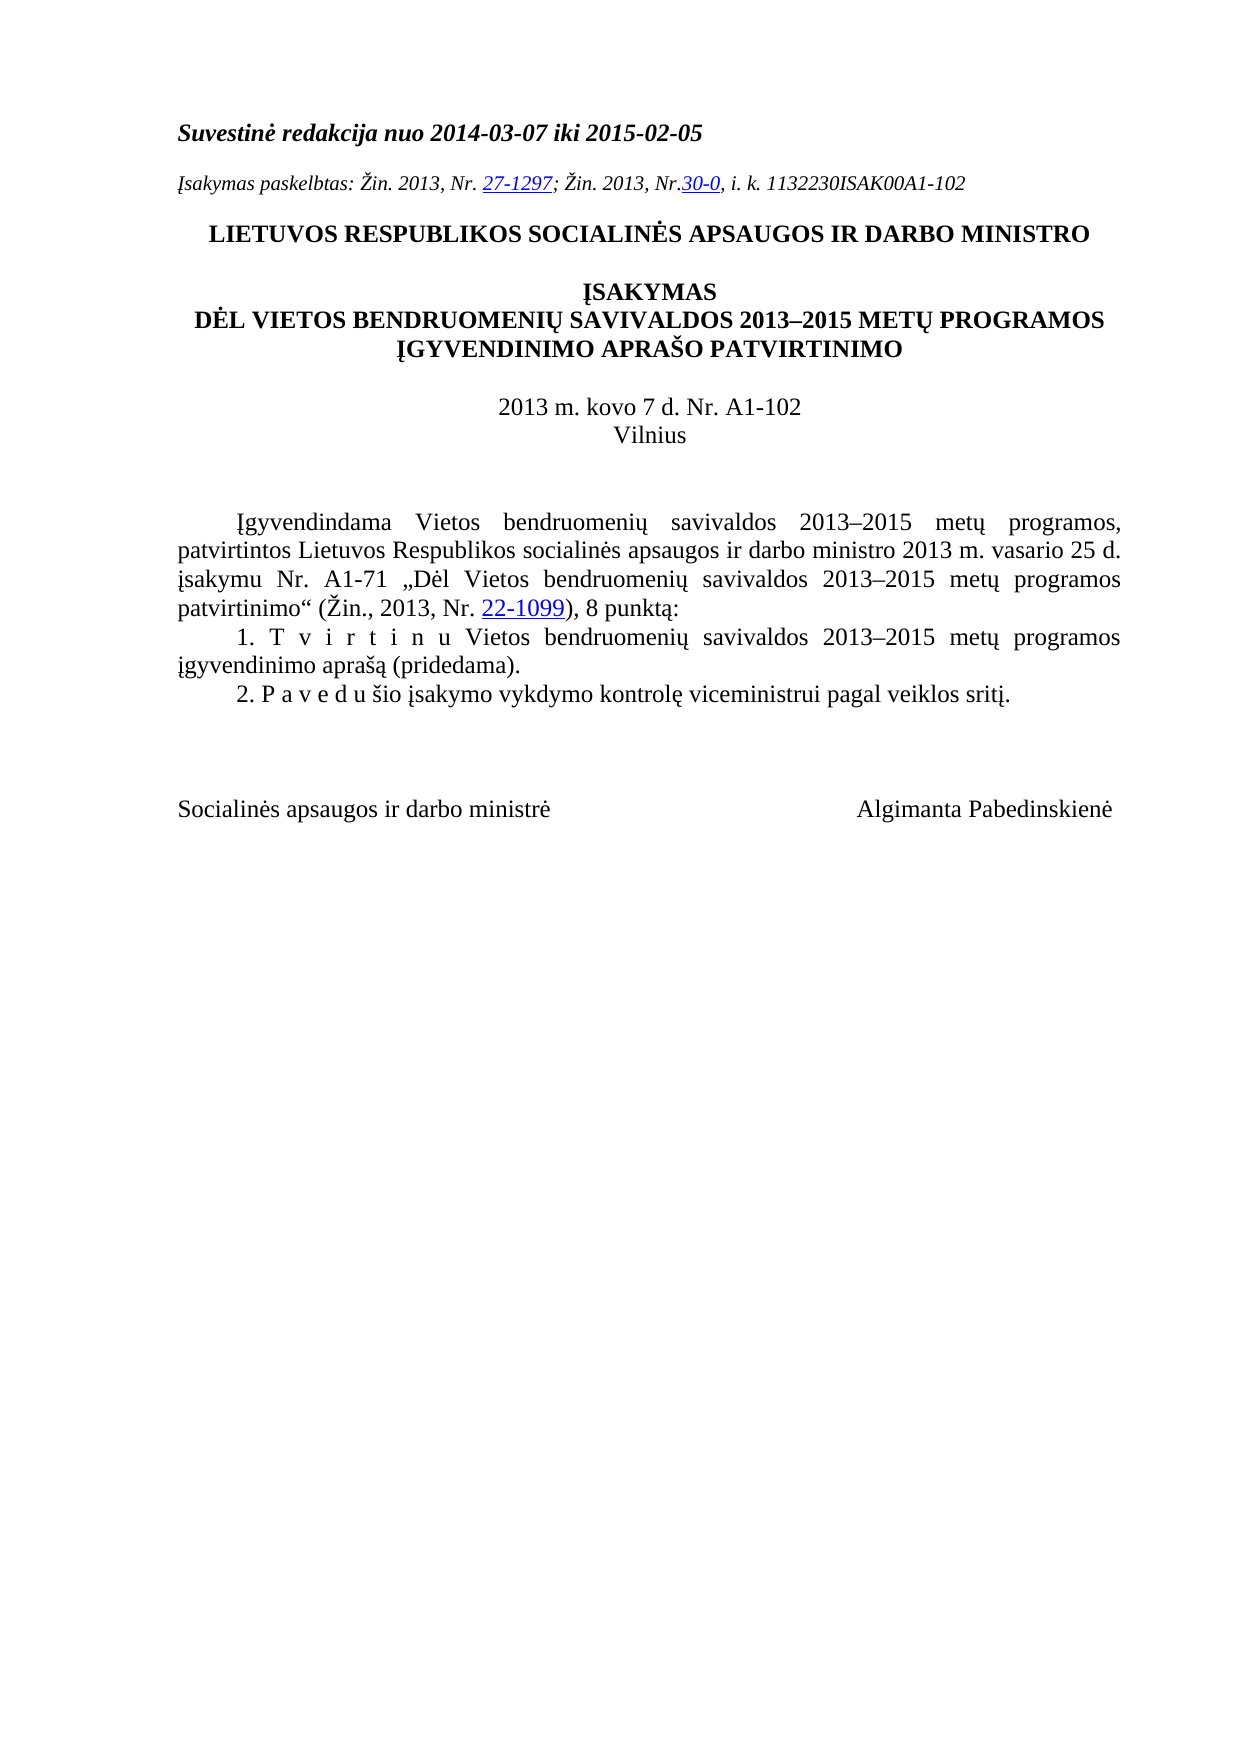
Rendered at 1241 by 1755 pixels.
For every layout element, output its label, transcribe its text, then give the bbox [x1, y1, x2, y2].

text Suvestinė redakcija nuo 2014-03-07 iki 2015-02-05 [177, 118, 1122, 147]
text DĖL vietos bendruomenių savivaldos 2013–2015 metų programos įgyvendinimo aprašo patvirtinimo [177, 305, 1122, 363]
text Įgyvendindama Vietos bendruomenių savivaldos 2013–2015 metų programos, patvirtintos Lietuvos Respublikos socialinės apsaugos ir darbo ministro 2013 m. vasario 25 d. įsakymu Nr. A1-71 „Dėl Vietos bendruomenių savivaldos 2013–2015 metų programos patvirtinimo“ (Žin., 2013, Nr. 22-1099), 8 punktą: [177, 507, 1122, 622]
text LIETUVOS RESPUBLIKOS SOCIALINĖS APSAUGOS IR DARBO MINISTRO [177, 219, 1122, 248]
text Socialinės apsaugos ir darbo ministrė Algimanta Pabedinskienė [177, 794, 1122, 823]
text Įsakymas paskelbtas: Žin. 2013, Nr. 27-1297; Žin. 2013, Nr.30-0, i. k. 1132230ISAK00A1-102 [177, 171, 1122, 195]
text ĮSAKYMAS [177, 277, 1122, 305]
text 2013 m. kovo 7 d. Nr. A1-102 [177, 392, 1122, 420]
text 1. T v i r t i n u Vietos bendruomenių savivaldos 2013–2015 metų programos įgyvendinimo aprašą (pridedama). [177, 622, 1122, 679]
text 2. P a v e d u šio įsakymo vykdymo kontrolę viceministrui pagal veiklos sritį. [177, 679, 1122, 708]
text Vilnius [177, 420, 1122, 449]
